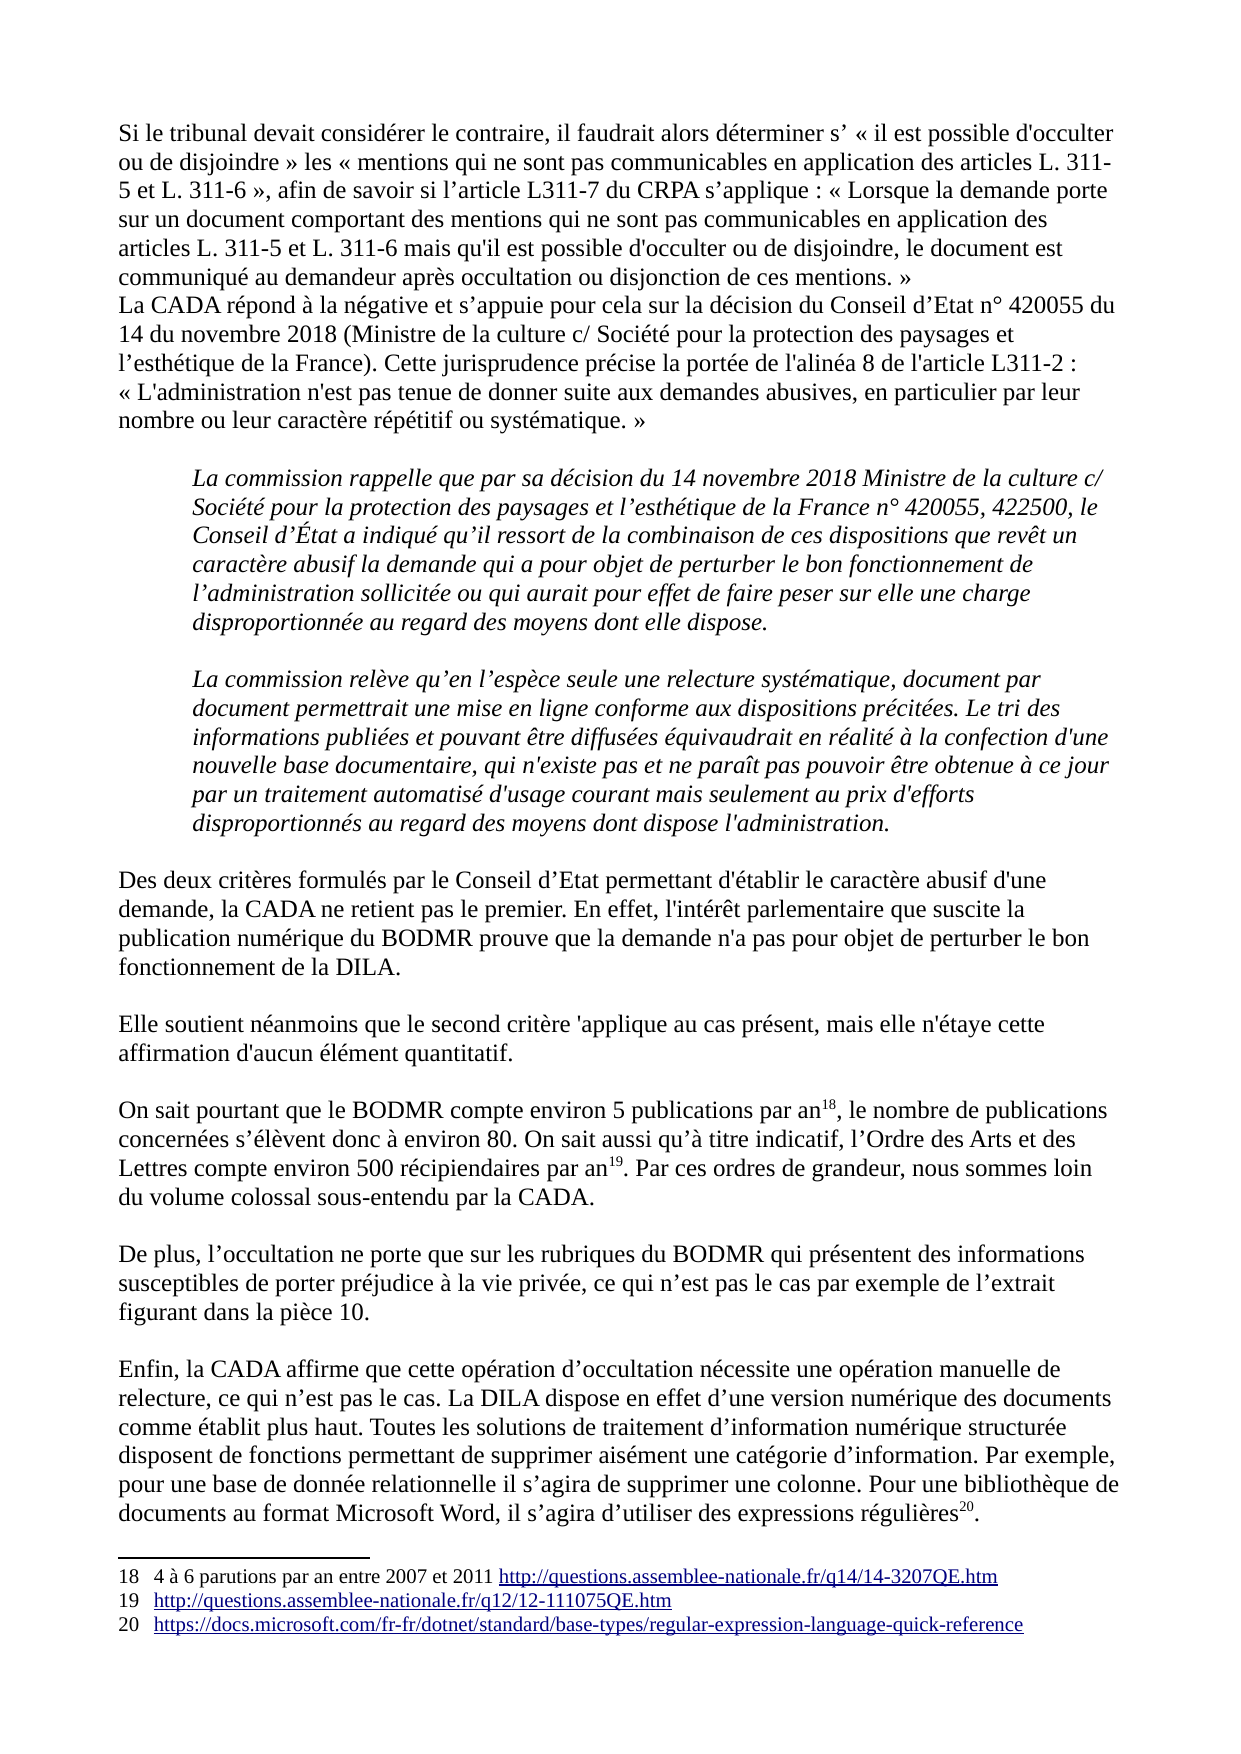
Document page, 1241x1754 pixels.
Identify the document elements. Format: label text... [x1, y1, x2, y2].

text La CADA répond à la négative et s’appuie pour cela sur la décision du Conseil d’Etat n° 420055 du 14 du novembre 2018 (Ministre de la culture c/ Société pour la protection des paysages et l’esthétique de la France). Cette jurisprudence précise la portée de l'alinéa 8 de l'article L311-2 : « L'administration n'est pas tenue de donner suite aux demandes abusives, en particulier par leur nombre ou leur caractère répétitif ou systématique. » [118, 291, 1122, 434]
text Des deux critères formulés par le Conseil d’Etat permettant d'établir le caractère abusif d'une demande, la CADA ne retient pas le premier. En effet, l'intérêt parlementaire que suscite la publication numérique du BODMR prouve que la demande n'a pas pour objet de perturber le bon fonctionnement de la DILA. [118, 866, 1122, 981]
text Enfin, la CADA affirme que cette opération d’occultation nécessite une opération manuelle de relecture, ce qui n’est pas le cas. La DILA dispose en effet d’une version numérique des documents comme établit plus haut. Toutes les solutions de traitement d’information numérique structurée disposent de fonctions permettant de supprimer aisément une catégorie d’information. Par exemple, pour une base de donnée relationnelle il s’agira de supprimer une colonne. Pour une bibliothèque de documents au format Microsoft Word, il s’agira d’utiliser des expressions régulières. [118, 1354, 1122, 1527]
text https://docs.microsoft.com/fr-fr/dotnet/standard/base-types/regular-expression-language-quick-reference [118, 1612, 1122, 1636]
text La commission relève qu’en l’espèce seule une relecture systématique, document par document permettrait une mise en ligne conforme aux dispositions précitées. Le tri des informations publiées et pouvant être diffusées équivaudrait en réalité à la confection d'une nouvelle base documentaire, qui n'existe pas et ne paraît pas pouvoir être obtenue à ce jour par un traitement automatisé d'usage courant mais seulement au prix d'efforts disproportionnés au regard des moyens dont dispose l'administration. [192, 664, 1122, 837]
text 4 à 6 parutions par an entre 2007 et 2011 http://questions.assemblee-nationale.fr/q14/14-3207QE.htm [118, 1564, 1122, 1588]
text Elle soutient néanmoins que le second critère 'applique au cas présent, mais elle n'étaye cette affirmation d'aucun élément quantitatif. [118, 1009, 1122, 1067]
text Si le tribunal devait considérer le contraire, il faudrait alors déterminer s’ « il est possible d'occulter ou de disjoindre » les « mentions qui ne sont pas communicables en application des articles L. 311-5 et L. 311-6 », afin de savoir si l’article L311-7 du CRPA s’applique : « Lorsque la demande porte sur un document comportant des mentions qui ne sont pas communicables en application des articles L. 311-5 et L. 311-6 mais qu'il est possible d'occulter ou de disjoindre, le document est communiqué au demandeur après occultation ou disjonction de ces mentions. » [118, 118, 1122, 291]
text On sait pourtant que le BODMR compte environ 5 publications par an, le nombre de publications concernées s’élèvent donc à environ 80. On sait aussi qu’à titre indicatif, l’Ordre des Arts et des Lettres compte environ 500 récipiendaires par an. Par ces ordres de grandeur, nous sommes loin du volume colossal sous-entendu par la CADA. [118, 1096, 1122, 1211]
text De plus, l’occultation ne porte que sur les rubriques du BODMR qui présentent des informations susceptibles de porter préjudice à la vie privée, ce qui n’est pas le cas par exemple de l’extrait figurant dans la pièce 10. [118, 1239, 1122, 1326]
text http://questions.assemblee-nationale.fr/q12/12-111075QE.htm [118, 1588, 1122, 1612]
text La commission rappelle que par sa décision du 14 novembre 2018 Ministre de la culture c/ Société pour la protection des paysages et l’esthétique de la France n° 420055, 422500, le Conseil d’État a indiqué qu’il ressort de la combinaison de ces dispositions que revêt un caractère abusif la demande qui a pour objet de perturber le bon fonctionnement de l’administration sollicitée ou qui aurait pour effet de faire peser sur elle une charge disproportionnée au regard des moyens dont elle dispose. [192, 463, 1122, 636]
